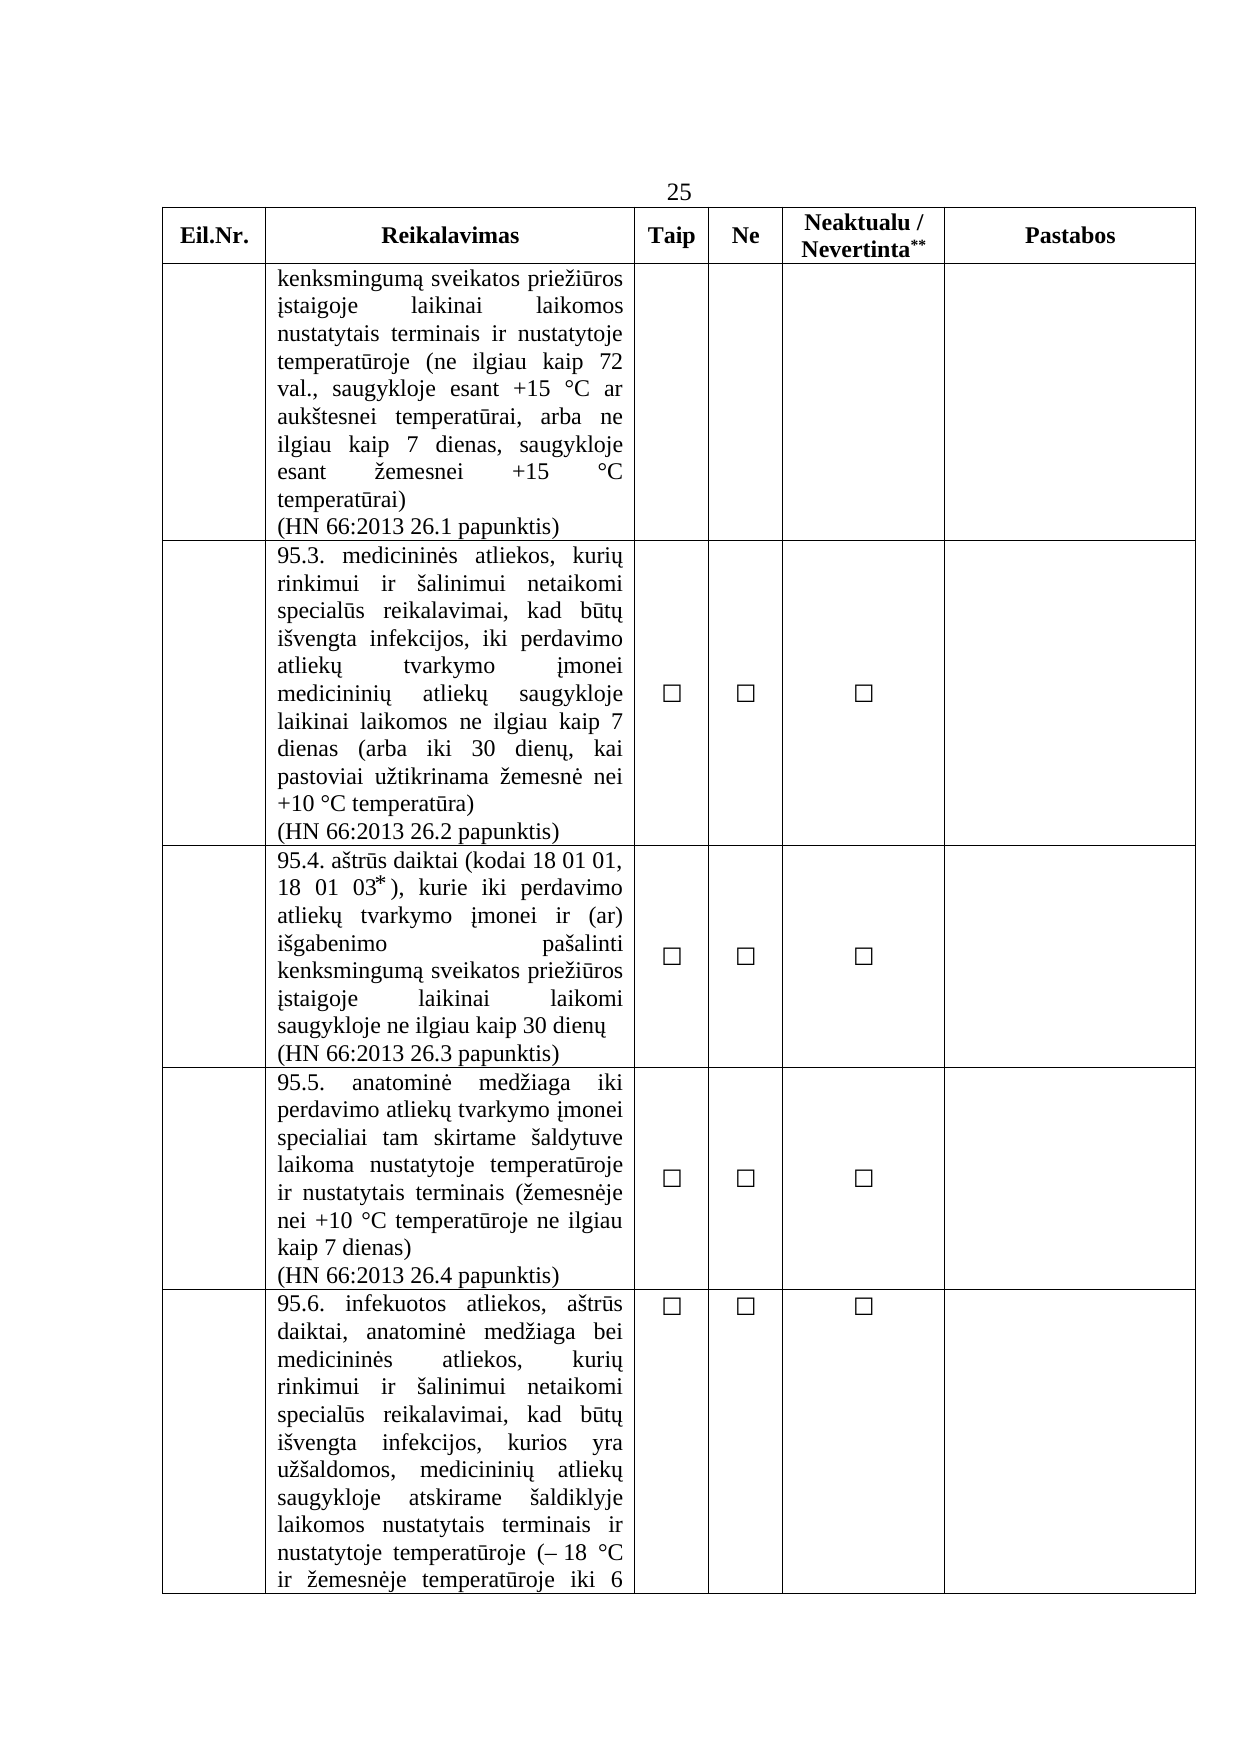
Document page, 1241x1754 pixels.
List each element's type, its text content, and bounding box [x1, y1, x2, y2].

table_cell ☐ [635, 1290, 708, 1593]
table_cell 95.5. anatominė medžiaga iki perdavimo atliekų tvarkymo įmonei specialiai tam skirtame šaldytuve laikoma nustatytoje temperatūroje ir nustatytais terminais (žemesnėje nei +10 °C temperatūroje ne ilgiau kaip 7 dienas) (HN 66:2013 26.4 papunktis) [266, 1068, 634, 1288]
table_cell ☐ [709, 1068, 782, 1288]
table_header Reikalavimas [266, 208, 634, 263]
table_cell [945, 1068, 1195, 1288]
table_cell ☐ [635, 1068, 708, 1288]
table_header Neaktualu / Nevertinta** [783, 208, 944, 263]
table_cell [163, 1290, 265, 1593]
table_cell [945, 1290, 1195, 1593]
table_cell [163, 264, 265, 540]
table_cell [163, 541, 265, 845]
table_cell 95.6. infekuotos atliekos, aštrūs daiktai, anatominė medžiaga bei medicininės atliekos, kurių rinkimui ir šalinimui netaikomi specialūs reikalavimai, kad būtų išvengta infekcijos, kurios yra užšaldomos, medicininių atliekų saugykloje atskirame šaldiklyje laikomos nustatytais terminais ir nustatytoje temperatūroje (– 18 °C ir žemesnėje temperatūroje iki 6 [266, 1290, 634, 1593]
table_cell ☐ [709, 1290, 782, 1593]
table_cell ☐ [783, 541, 944, 845]
table_header Eil.Nr. [163, 208, 265, 263]
table_cell [945, 846, 1195, 1067]
table_cell ☐ [709, 846, 782, 1067]
table_cell [709, 264, 782, 540]
table_cell 95.3. medicininės atliekos, kurių rinkimui ir šalinimui netaikomi specialūs reikalavimai, kad būtų išvengta infekcijos, iki perdavimo atliekų tvarkymo įmonei medicininių atliekų saugykloje laikinai laikomos ne ilgiau kaip 7 dienas (arba iki 30 dienų, kai pastoviai užtikrinama žemesnė nei +10 °C temperatūra) (HN 66:2013 26.2 papunktis) [266, 541, 634, 845]
table_cell 95.4. aštrūs daiktai (kodai 18 01 01, 18 01 03⃰ ), kurie iki perdavimo atliekų tvarkymo įmonei ir (ar) išgabenimo pašalinti kenksmingumą sveikatos priežiūros įstaigoje laikinai laikomi saugykloje ne ilgiau kaip 30 dienų (HN 66:2013 26.3 papunktis) [266, 846, 634, 1067]
table_cell ☐ [783, 846, 944, 1067]
table_cell [163, 1068, 265, 1288]
table_cell ☐ [783, 1068, 944, 1288]
table_cell [163, 846, 265, 1067]
table_cell [635, 264, 708, 540]
table_cell ☐ [635, 846, 708, 1067]
table_cell [783, 264, 944, 540]
table_cell kenksmingumą sveikatos priežiūros įstaigoje laikinai laikomos nustatytais terminais ir nustatytoje temperatūroje (ne ilgiau kaip 72 val., saugykloje esant +15 °C ar aukštesnei temperatūrai, arba ne ilgiau kaip 7 dienas, saugykloje esant žemesnei +15 °C temperatūrai) (HN 66:2013 26.1 papunktis) [266, 264, 634, 540]
table_cell [945, 264, 1195, 540]
table_header Taip [635, 208, 708, 263]
table_header Ne [709, 208, 782, 263]
table_cell ☐ [783, 1290, 944, 1593]
table_cell [945, 541, 1195, 845]
table_header Pastabos [945, 208, 1195, 263]
table_cell ☐ [635, 541, 708, 845]
table_cell ☐ [709, 541, 782, 845]
